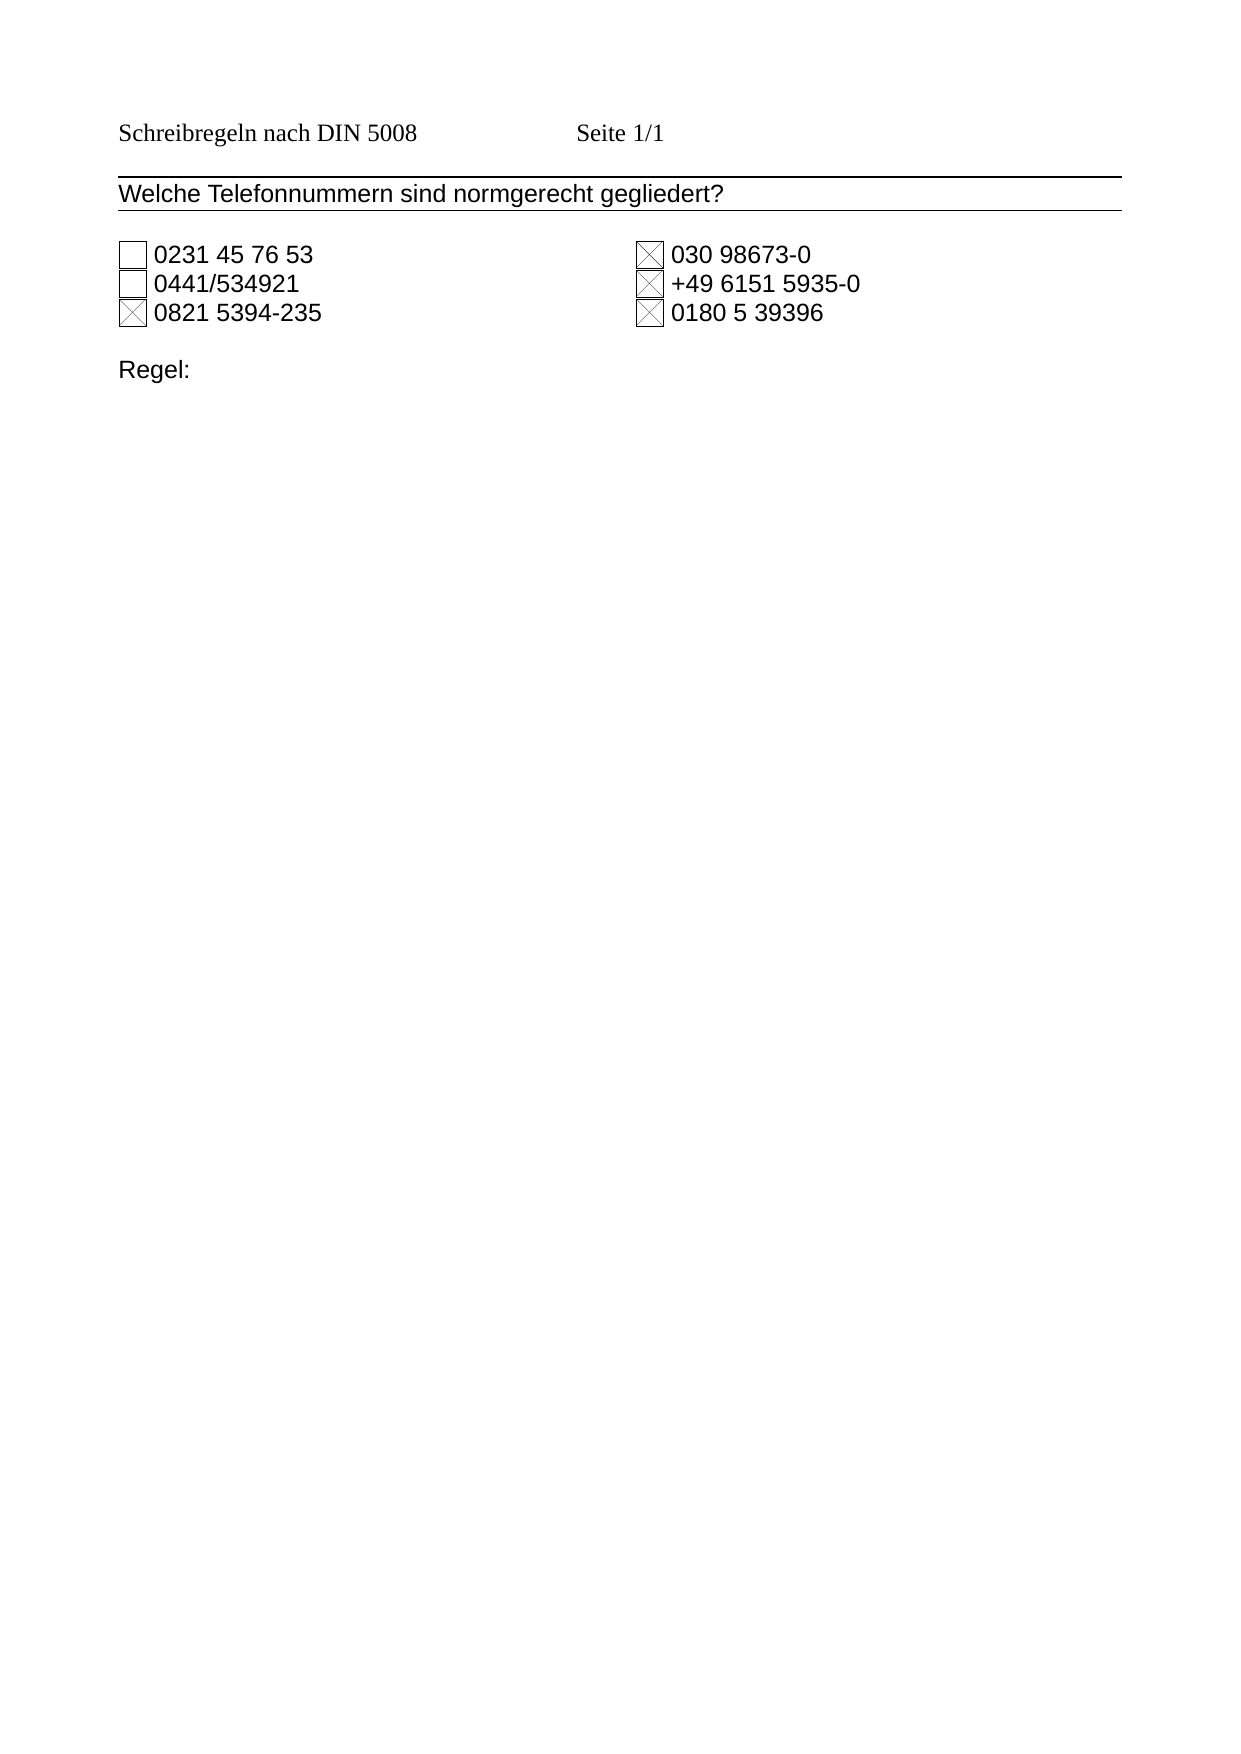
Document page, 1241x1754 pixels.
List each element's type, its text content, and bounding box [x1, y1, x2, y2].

text 0231 45 76 53 030 98673-0 [118, 240, 1122, 269]
text Regel: [118, 355, 1122, 384]
text 0821 5394-235 [146, 298, 636, 327]
text 0441/534921 +49 6151 5935-0 [118, 269, 1122, 298]
text 0180 5 39396 [663, 298, 1122, 327]
text Welche Telefonnummern sind normgerecht gegliedert? [118, 178, 1122, 210]
